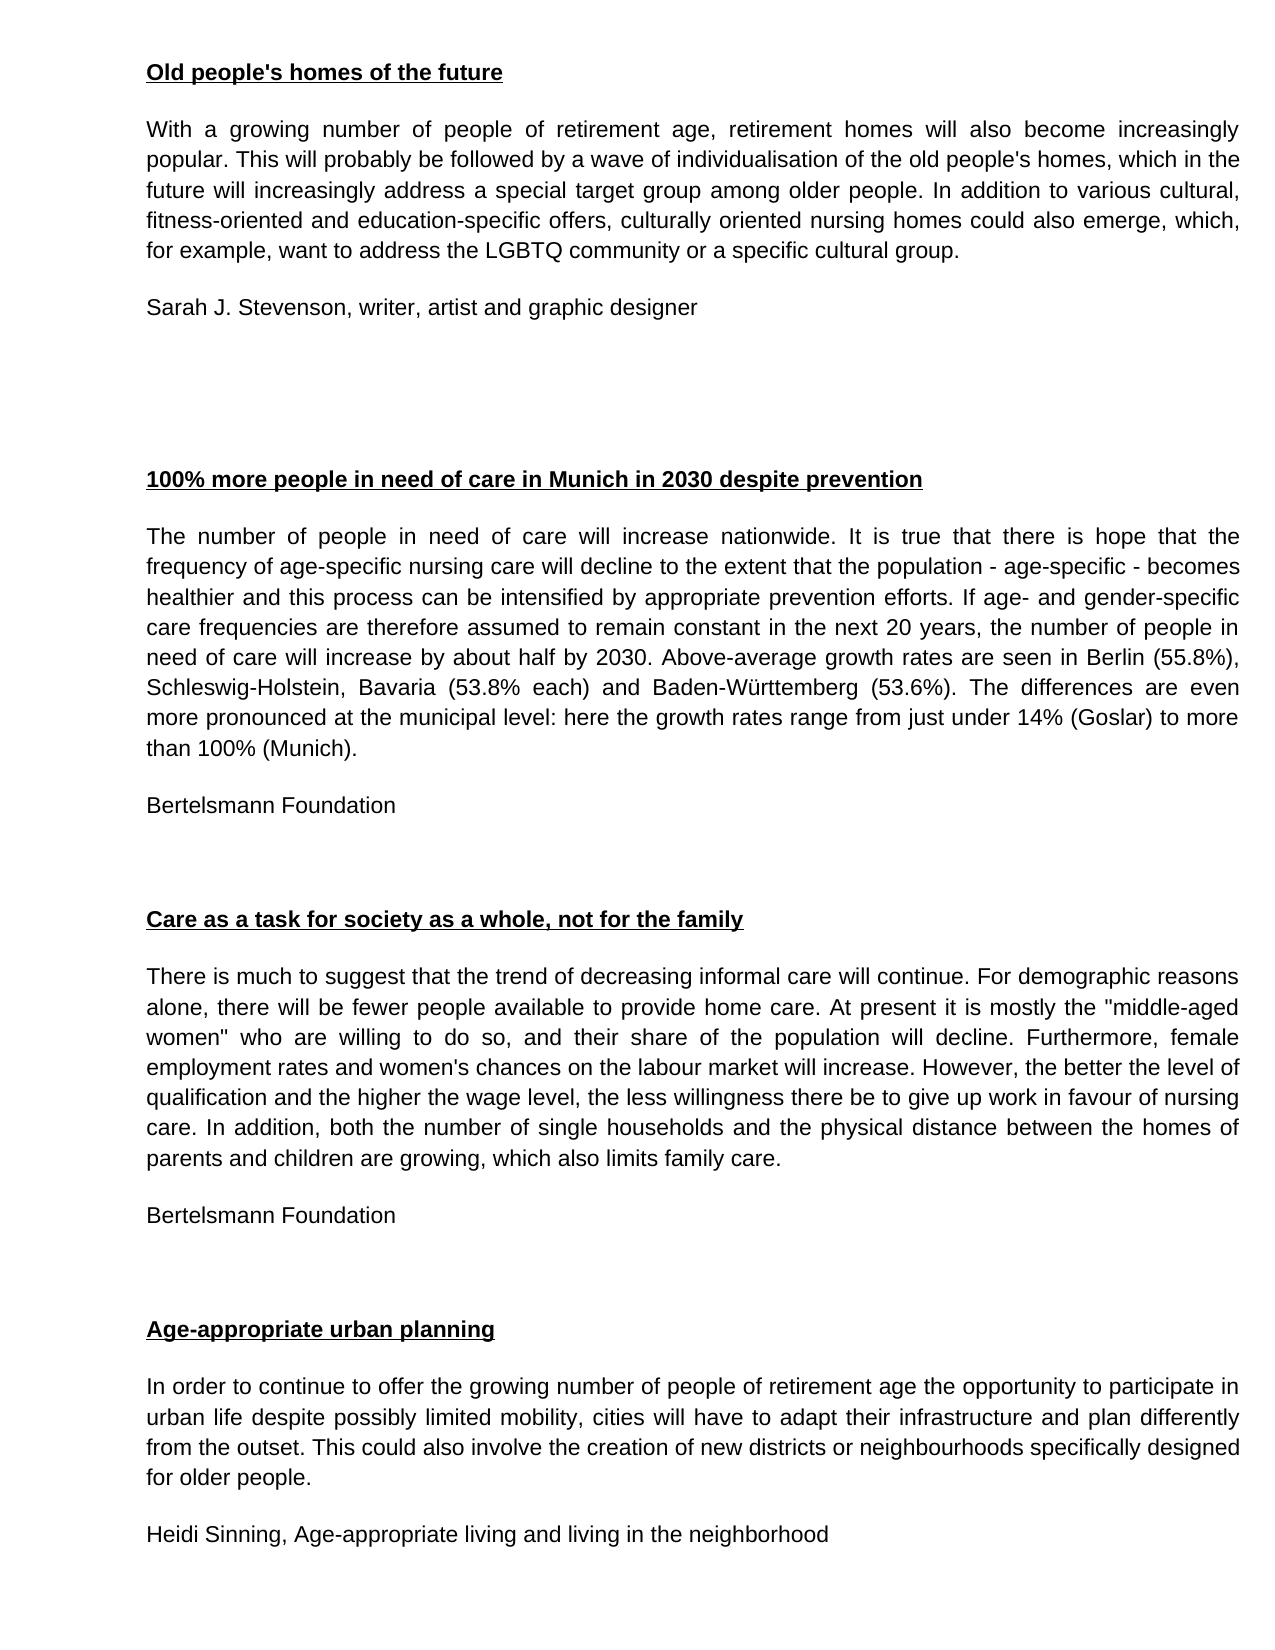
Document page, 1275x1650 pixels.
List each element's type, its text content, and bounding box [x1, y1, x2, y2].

text Age-appropriate urban planning [146, 1316, 1241, 1342]
text Old people's homes of the future [146, 59, 1241, 85]
text Bertelsmann Foundation [146, 792, 1241, 818]
text The number of people in need of care will increase nationwide. It is true that there is hope that the frequency of age-specific nursing care will decline to the extent that the population - age-specific - becomes healthier and this process can be intensified by appropriate prevention efforts. If age- and gender-specific care frequencies are therefore assumed to remain constant in the next 20 years, the number of people in need of care will increase by about half by 2030. Above-average growth rates are seen in Berlin (55.8%), Schleswig-Holstein, Bavaria (53.8% each) and Baden-Württemberg (53.6%). The differences are even more pronounced at the municipal level: here the growth rates range from just under 14% (Goslar) to more than 100% (Munich). [146, 523, 1241, 761]
text Heidi Sinning, Age-appropriate living and living in the neighborhood [146, 1521, 1241, 1547]
text In order to continue to offer the growing number of people of retirement age the opportunity to participate in urban life despite possibly limited mobility, cities will have to adapt their infrastructure and plan differently from the outset. This could also involve the creation of new districts or neighbourhoods specifically designed for older people. [146, 1373, 1241, 1490]
text Bertelsmann Foundation [146, 1202, 1241, 1228]
text There is much to suggest that the trend of decreasing informal care will continue. For demographic reasons alone, there will be fewer people available to provide home care. At present it is mostly the "middle-aged women" who are willing to do so, and their share of the population will decline. Furthermore, female employment rates and women's chances on the labour market will increase. However, the better the level of qualification and the higher the wage level, the less willingness there be to give up work in favour of nursing care. In addition, both the number of single households and the physical distance between the homes of parents and children are growing, which also limits family care. [146, 963, 1241, 1171]
text Sarah J. Stevenson, writer, artist and graphic designer [146, 294, 1241, 321]
text 100% more people in need of care in Munich in 2030 despite prevention [146, 466, 1241, 492]
text Care as a task for society as a whole, not for the family [146, 906, 1241, 932]
text With a growing number of people of retirement age, retirement homes will also become increasingly popular. This will probably be followed by a wave of individualisation of the old people's homes, which in the future will increasingly address a special target group among older people. In addition to various cultural, fitness-oriented and education-specific offers, culturally oriented nursing homes could also emerge, which, for example, want to address the LGBTQ community or a specific cultural group. [146, 116, 1241, 263]
